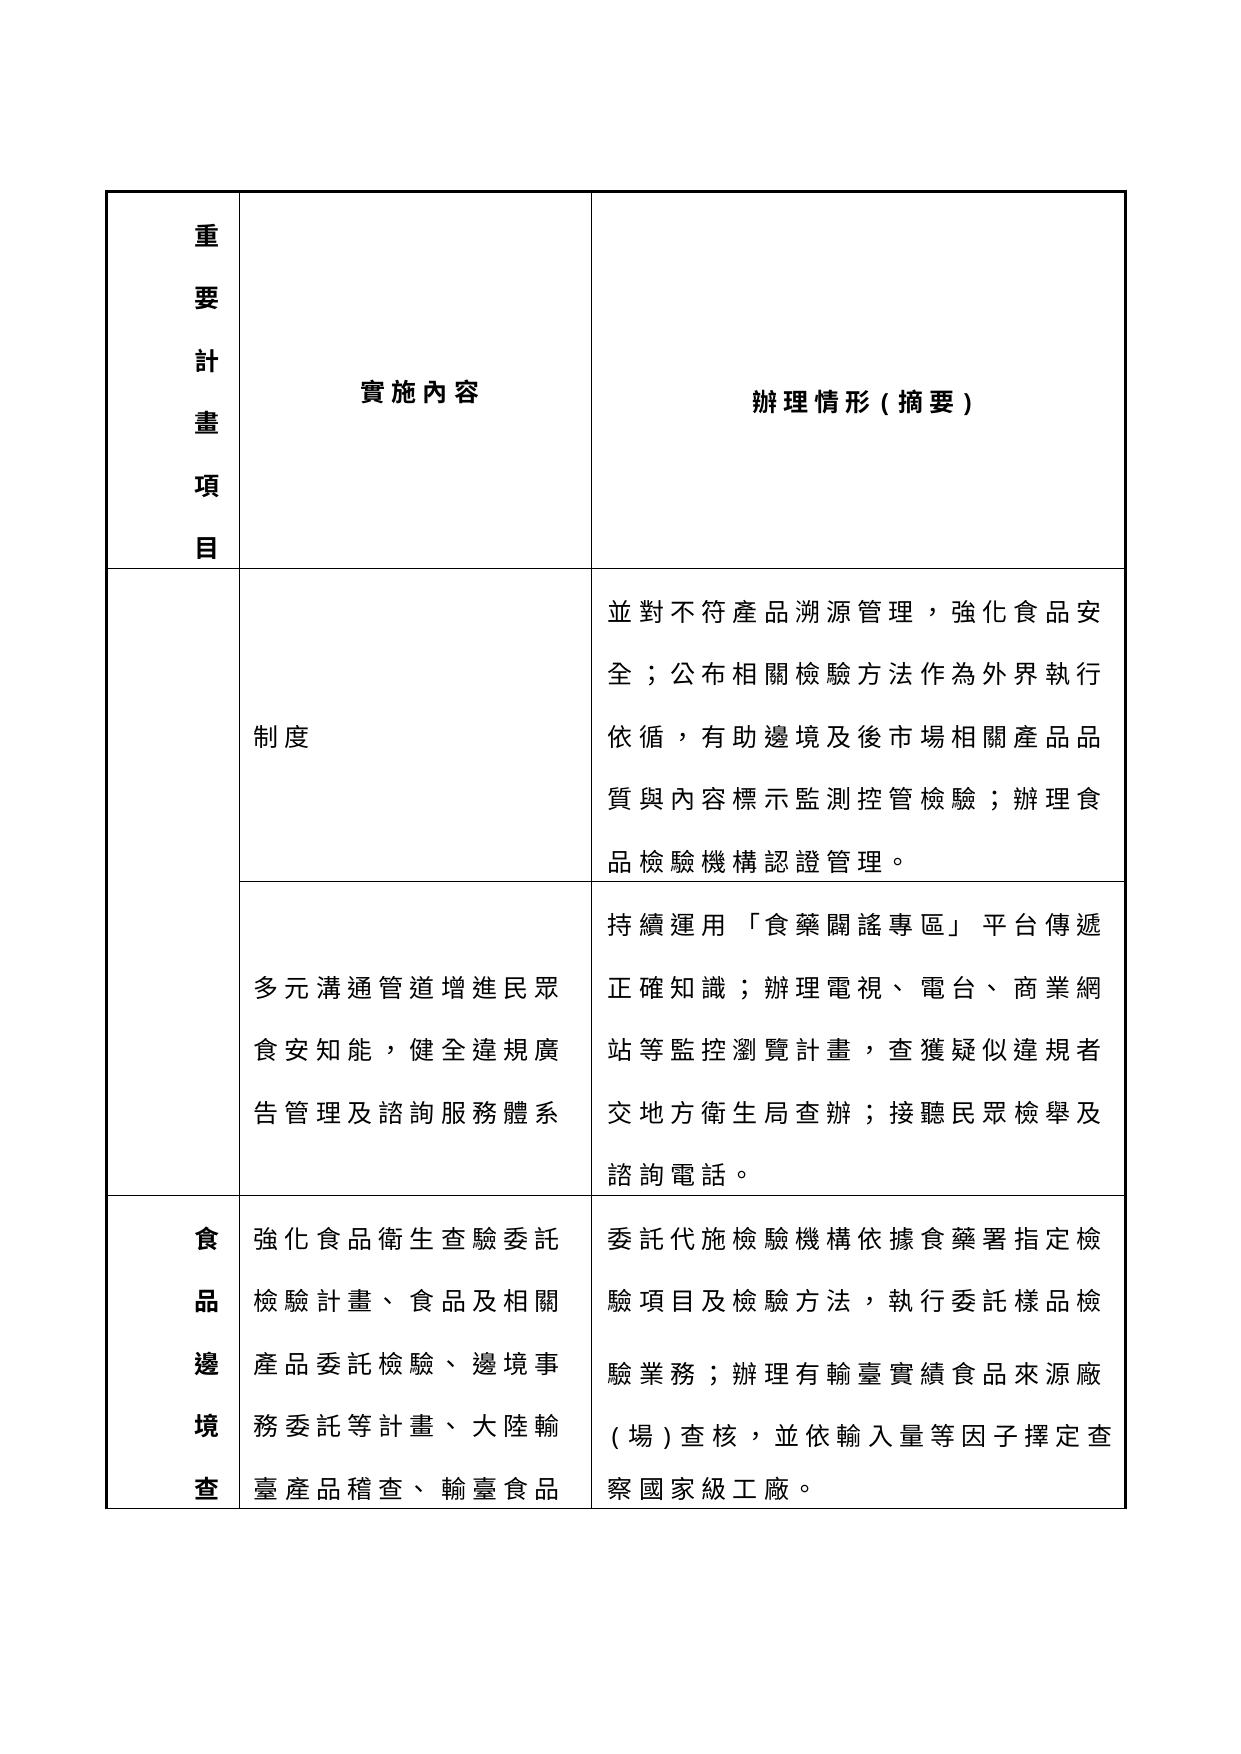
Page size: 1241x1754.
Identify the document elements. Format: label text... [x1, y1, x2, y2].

table_cell 委託代施檢驗機構依據食藥署指定檢驗項目及檢驗方法，執行委託樣品檢驗業務；辦理有輸臺實績食品來源廠(場)查核，並依輸入量等因子擇定查察國家級工廠。 [592, 1196, 1124, 1508]
table_cell 強化食品衛生查驗委託檢驗計畫、食品及相關產品委託檢驗、邊境事務委託等計畫、大陸輸臺產品稽查、輸臺食品 [240, 1196, 591, 1508]
table_header 重要計畫 項目 [108, 193, 239, 568]
table_cell 持續運用「食藥闢謠專區」平台傳遞正確知識；辦理電視、電台、商業網站等監控瀏覽計畫，查獲疑似違規者交地方衛生局查辦；接聽民眾檢舉及諮詢電話。 [592, 882, 1124, 1195]
table_header 實施內容 [240, 193, 591, 568]
table_cell 食品邊境查 [108, 1196, 239, 1508]
table_cell [108, 569, 239, 1195]
table_cell 制度 [240, 569, 591, 881]
table_cell 並對不符產品溯源管理，強化食品安全；公布相關檢驗方法作為外界執行依循，有助邊境及後市場相關產品品質與內容標示監測控管檢驗；辦理食品檢驗機構認證管理。 [592, 569, 1124, 881]
table_cell 多元溝通管道增進民眾食安知能，健全違規廣告管理及諮詢服務體系 [240, 882, 591, 1195]
table_header 辦理情形(摘要) [592, 193, 1124, 568]
